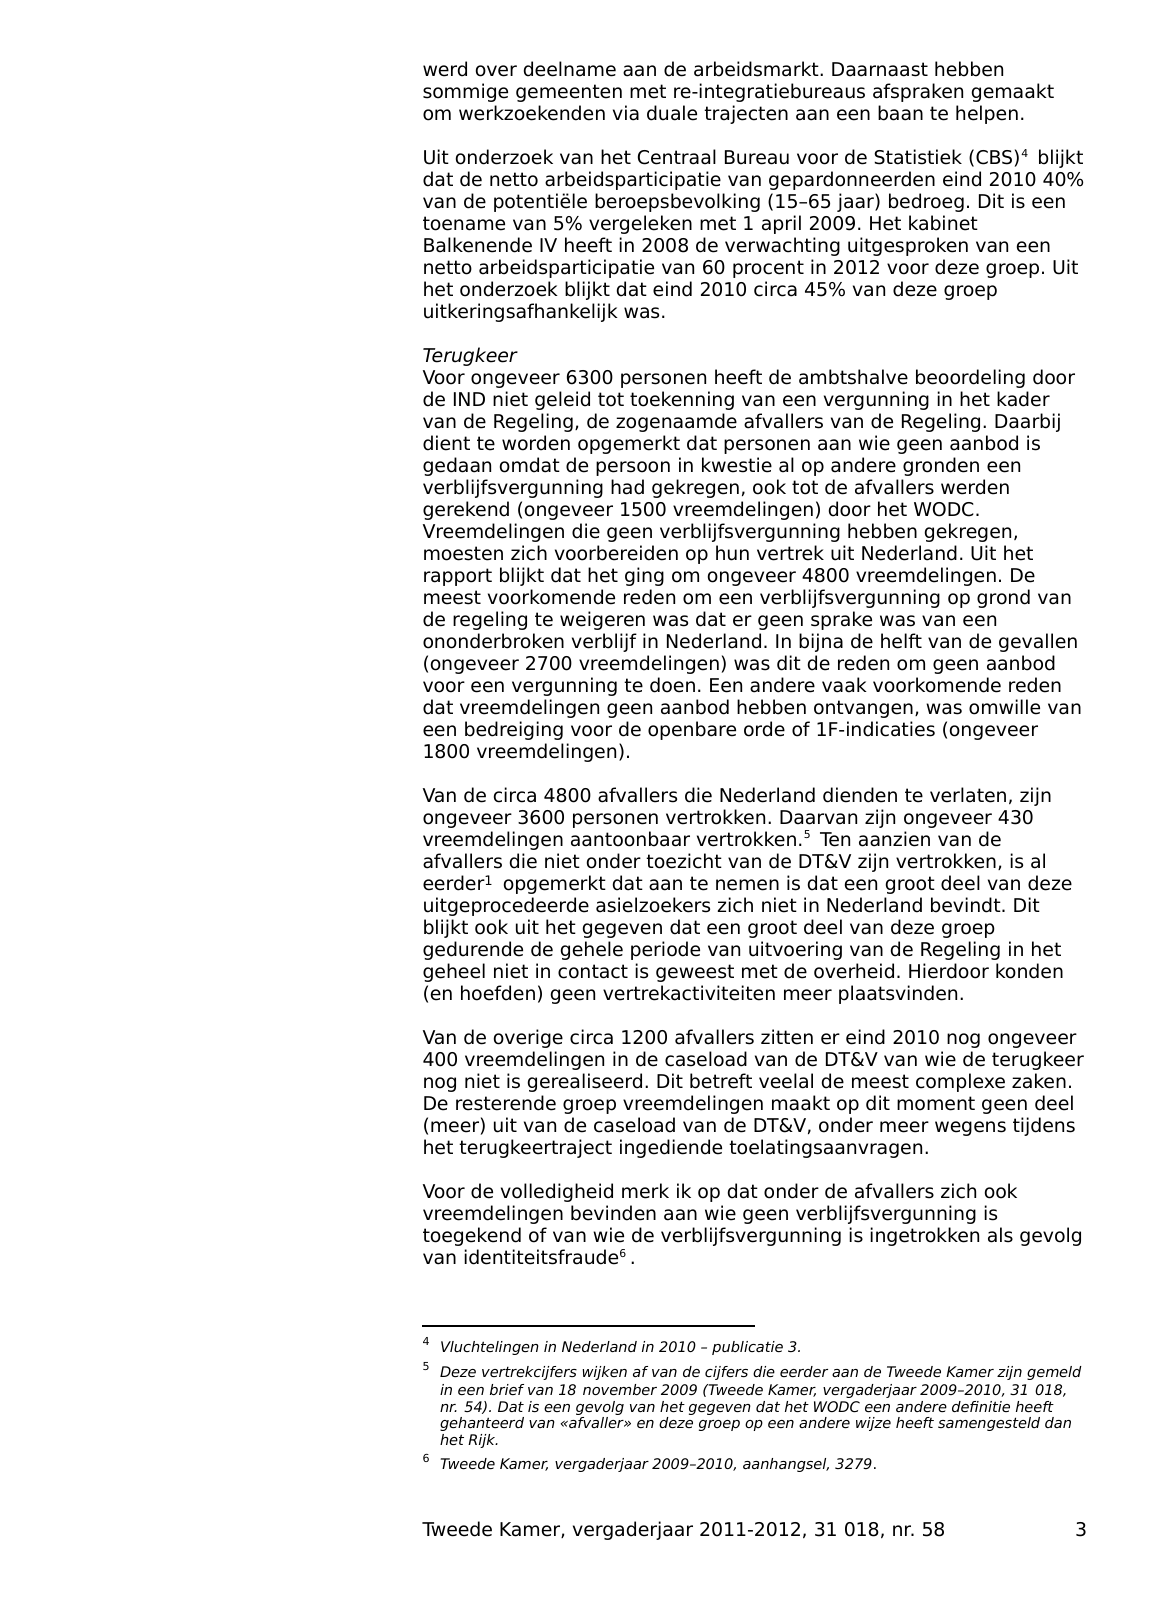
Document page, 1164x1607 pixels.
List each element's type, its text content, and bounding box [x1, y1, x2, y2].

text Vluchtelingen in Nederland in 2010 – publicatie 3. [422, 1335, 1087, 1357]
text Voor ongeveer 6300 personen heeft de ambtshalve beoordeling door de IND niet geleid tot toekenning van een vergunning in het kader van de Regeling, de zogenaamde afvallers van de Regeling. Daarbij dient te worden opgemerkt dat personen aan wie geen aanbod is gedaan omdat de persoon in kwestie al op andere gronden een verblijfsvergunning had gekregen, ook tot de afvallers werden gerekend (ongeveer 1500 vreemdelingen) door het WODC. Vreemdelingen die geen verblijfsvergunning hebben gekregen, moesten zich voorbereiden op hun vertrek uit Nederland. Uit het rapport blijkt dat het ging om ongeveer 4800 vreemdelingen. De meest voorkomende reden om een verblijfsvergunning op grond van de regeling te weigeren was dat er geen sprake was van een ononderbroken verblijf in Nederland. In bijna de helft van de gevallen (ongeveer 2700 vreemdelingen) was dit de reden om geen aanbod voor een vergunning te doen. Een andere vaak voorkomende reden dat vreemdelingen geen aanbod hebben ontvangen, was omwille van een bedreiging voor de openbare orde of 1F-indicaties (ongeveer 1800 vreemdelingen). [422, 367, 1087, 763]
text Voor de volledigheid merk ik op dat onder de afvallers zich ook vreemdelingen bevinden aan wie geen verblijfsvergunning is toegekend of van wie de verblijfsvergunning is ingetrokken als gevolg van identiteitsfraude. [422, 1181, 1087, 1269]
text Uit onderzoek van het Centraal Bureau voor de Statistiek (CBS) blijkt dat de netto arbeidsparticipatie van gepardonneerden eind 2010 40% van de potentiële beroepsbevolking (15–65 jaar) bedroeg. Dit is een toename van 5% vergeleken met 1 april 2009. Het kabinet Balkenende IV heeft in 2008 de verwachting uitgesproken van een netto arbeidsparticipatie van 60 procent in 2012 voor deze groep. Uit het onderzoek blijkt dat eind 2010 circa 45% van deze groep uitkeringsafhankelijk was. [422, 147, 1087, 323]
text Van de overige circa 1200 afvallers zitten er eind 2010 nog ongeveer 400 vreemdelingen in de caseload van de DT&V van wie de terugkeer nog niet is gerealiseerd. Dit betreft veelal de meest complexe zaken. De resterende groep vreemdelingen maakt op dit moment geen deel (meer) uit van de caseload van de DT&V, onder meer wegens tijdens het terugkeertraject ingediende toelatingsaanvragen. [422, 1027, 1087, 1159]
subtitle Terugkeer [422, 345, 1087, 367]
text Deze vertrekcijfers wijken af van de cijfers die eerder aan de Tweede Kamer zijn gemeld in een brief van 18 november 2009 (Tweede Kamer, vergaderjaar 2009–2010, 31 018, nr. 54). Dat is een gevolg van het gegeven dat het WODC een andere definitie heeft gehanteerd van «afvaller» en deze groep op een andere wijze heeft samengesteld dan het Rijk. [422, 1360, 1087, 1449]
text Tweede Kamer, vergaderjaar 2009–2010, aanhangsel, 3279. [422, 1452, 1087, 1474]
text Van de circa 4800 afvallers die Nederland dienden te verlaten, zijn ongeveer 3600 personen vertrokken. Daarvan zijn ongeveer 430 vreemdelingen aantoonbaar vertrokken. Ten aanzien van de afvallers die niet onder toezicht van de DT&V zijn vertrokken, is al eerder1 opgemerkt dat aan te nemen is dat een groot deel van deze uitgeprocedeerde asielzoekers zich niet in Nederland bevindt. Dit blijkt ook uit het gegeven dat een groot deel van deze groep gedurende de gehele periode van uitvoering van de Regeling in het geheel niet in contact is geweest met de overheid. Hierdoor konden (en hoefden) geen vertrekactiviteiten meer plaatsvinden. [422, 785, 1087, 1005]
text werd over deelname aan de arbeidsmarkt. Daarnaast hebben sommige gemeenten met re-integratiebureaus afspraken gemaakt om werkzoekenden via duale trajecten aan een baan te helpen. [422, 59, 1087, 125]
